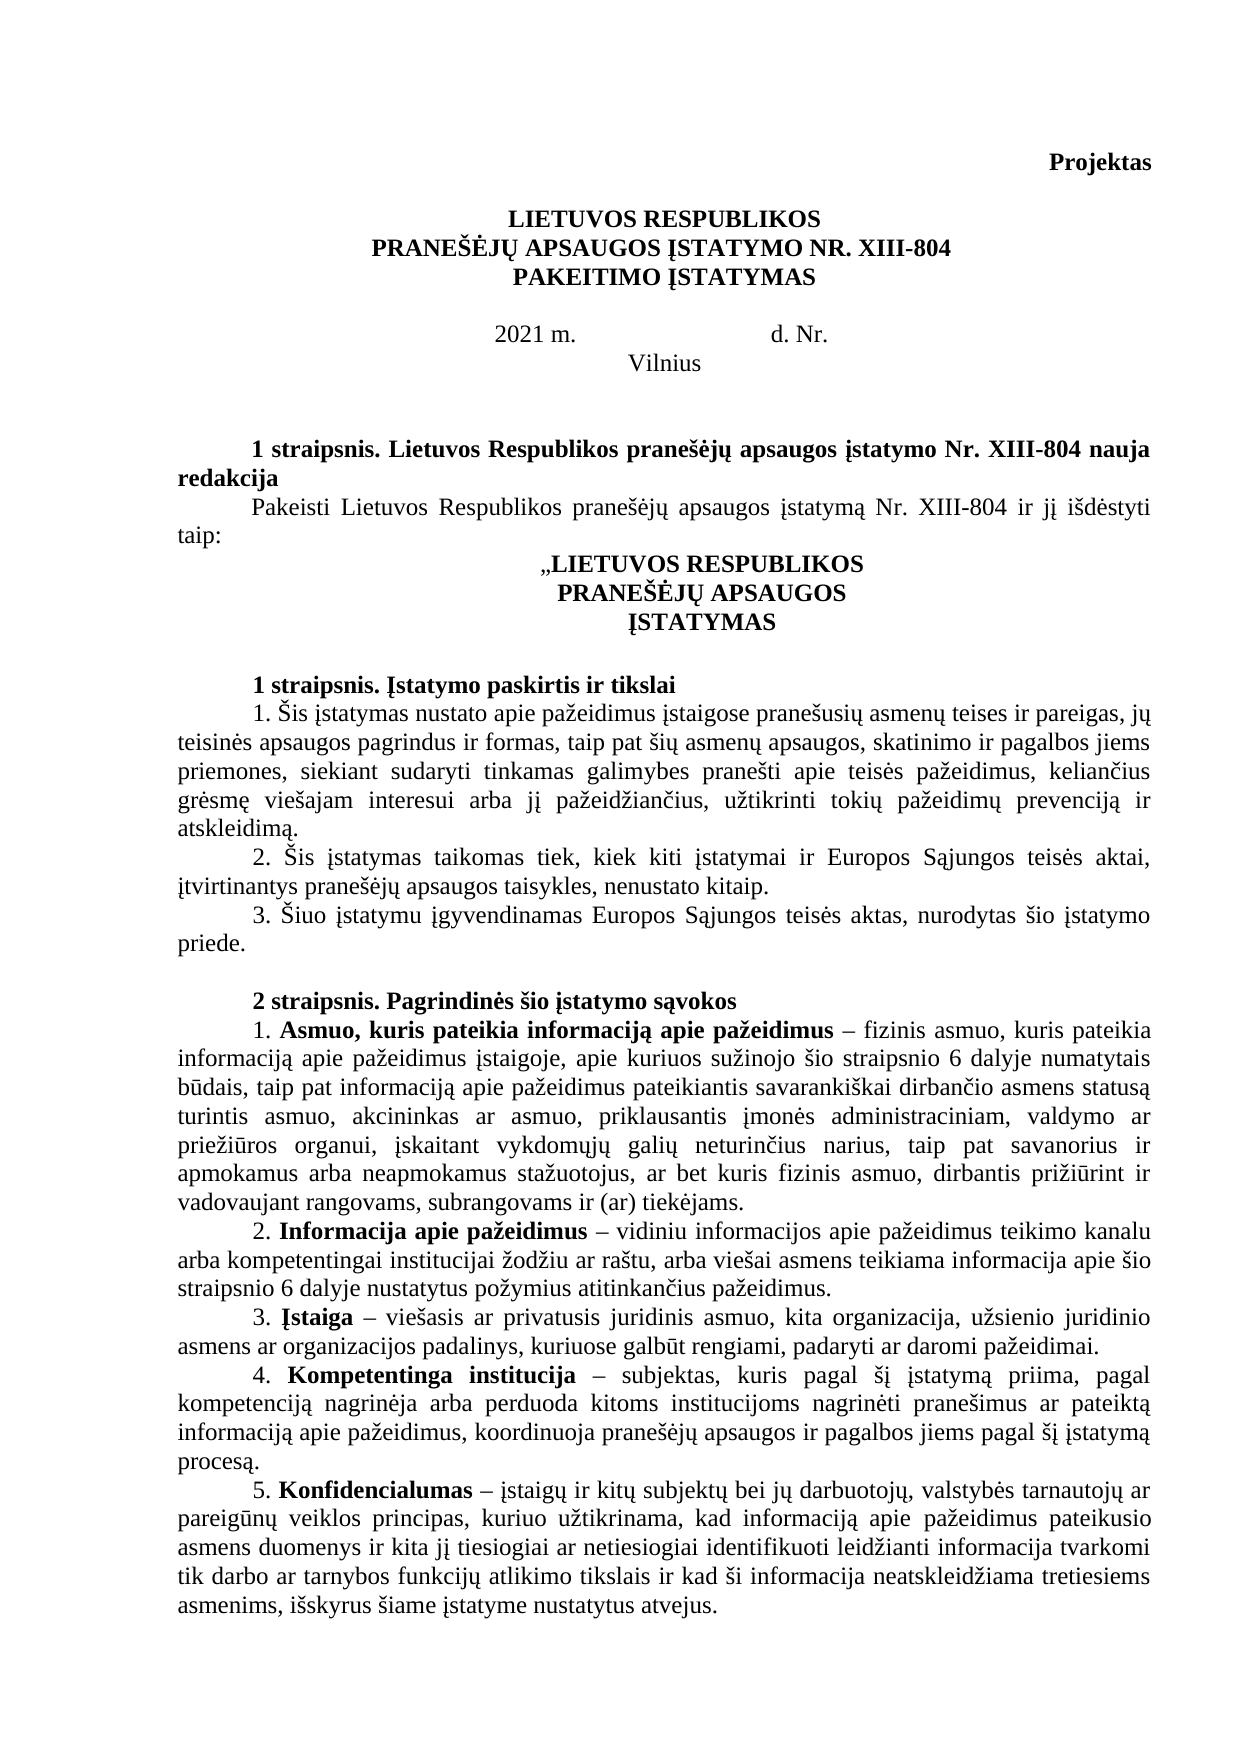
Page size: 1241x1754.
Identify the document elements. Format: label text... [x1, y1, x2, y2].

text PRANEŠĖJŲ APSAUGOS ĮSTATYMo nR. XIII-804 [177, 233, 1152, 262]
text 2. Informacija apie pažeidimus – vidiniu informacijos apie pažeidimus teikimo kanalu arba kompetentingai institucijai žodžiu ar raštu, arba viešai asmens teikiama informacija apie šio straipsnio 6 dalyje nustatytus požymius atitinkančius pažeidimus. [177, 1216, 1152, 1302]
text Pakeisti Lietuvos Respublikos pranešėjų apsaugos įstatymą Nr. XIII-804 ir jį išdėstyti taip: [177, 492, 1152, 549]
text pakeitimo ĮSTATYMAS [177, 262, 1152, 291]
text 1. Šis įstatymas nustato apie pažeidimus įstaigose pranešusių asmenų teises ir pareigas, jų teisinės apsaugos pagrindus ir formas, taip pat šių asmenų apsaugos, skatinimo ir pagalbos jiems priemones, siekiant sudaryti tinkamas galimybes pranešti apie teisės pažeidimus, keliančius grėsmę viešajam interesui arba jį pažeidžiančius, užtikrinti tokių pažeidimų prevenciją ir atskleidimą. [177, 698, 1152, 842]
text 2 straipsnis. Pagrindinės šio įstatymo sąvokos [177, 986, 1152, 1015]
text Vilnius [177, 348, 1152, 377]
text LIETUVOS RESPUBLIKOS [177, 204, 1152, 233]
text 1 straipsnis. Lietuvos Respublikos pranešėjų apsaugos įstatymo Nr. XIII-804 nauja redakcija [177, 434, 1152, 492]
text Projektas [177, 147, 1152, 176]
text 4. Kompetentinga institucija – subjektas, kuris pagal šį įstatymą priima, pagal kompetenciją nagrinėja arba perduoda kitoms institucijoms nagrinėti pranešimus ar pateiktą informaciją apie pažeidimus, koordinuoja pranešėjų apsaugos ir pagalbos jiems pagal šį įstatymą procesą. [177, 1360, 1152, 1475]
text 5. Konfidencialumas – įstaigų ir kitų subjektų bei jų darbuotojų, valstybės tarnautojų ar pareigūnų veiklos principas, kuriuo užtikrinama, kad informaciją apie pažeidimus pateikusio asmens duomenys ir kita jį tiesiogiai ar netiesiogiai identifikuoti leidžianti informacija tvarkomi tik darbo ar tarnybos funkcijų atlikimo tikslais ir kad ši informacija neatskleidžiama tretiesiems asmenims, išskyrus šiame įstatyme nustatytus atvejus. [177, 1475, 1152, 1618]
text 2. Šis įstatymas taikomas tiek, kiek kiti įstatymai ir Europos Sąjungos teisės aktai, įtvirtinantys pranešėjų apsaugos taisykles, nenustato kitaip. [177, 842, 1152, 900]
text PRANEŠĖJŲ APSAUGOS [177, 578, 1152, 607]
text „LIETUVOS RESPUBLIKOS [177, 549, 1152, 578]
text 3. Šiuo įstatymu įgyvendinamas Europos Sąjungos teisės aktas, nurodytas šio įstatymo priede. [177, 900, 1152, 957]
text ĮSTATYMAS [177, 607, 1152, 636]
text 1 straipsnis. Įstatymo paskirtis ir tikslai [177, 670, 1152, 698]
text 3. Įstaiga – viešasis ar privatusis juridinis asmuo, kita organizacija, užsienio juridinio asmens ar organizacijos padalinys, kuriuose galbūt rengiami, padaryti ar daromi pažeidimai. [177, 1302, 1152, 1360]
text 2021 m. d. Nr. [177, 319, 1152, 348]
text 1. Asmuo, kuris pateikia informaciją apie pažeidimus – fizinis asmuo, kuris pateikia informaciją apie pažeidimus įstaigoje, apie kuriuos sužinojo šio straipsnio 6 dalyje numatytais būdais, taip pat informaciją apie pažeidimus pateikiantis savarankiškai dirbančio asmens statusą turintis asmuo, akcininkas ar asmuo, priklausantis įmonės administraciniam, valdymo ar priežiūros organui, įskaitant vykdomųjų galių neturinčius narius, taip pat savanorius ir apmokamus arba neapmokamus stažuotojus, ar bet kuris fizinis asmuo, dirbantis prižiūrint ir vadovaujant rangovams, subrangovams ir (ar) tiekėjams. [177, 1015, 1152, 1216]
